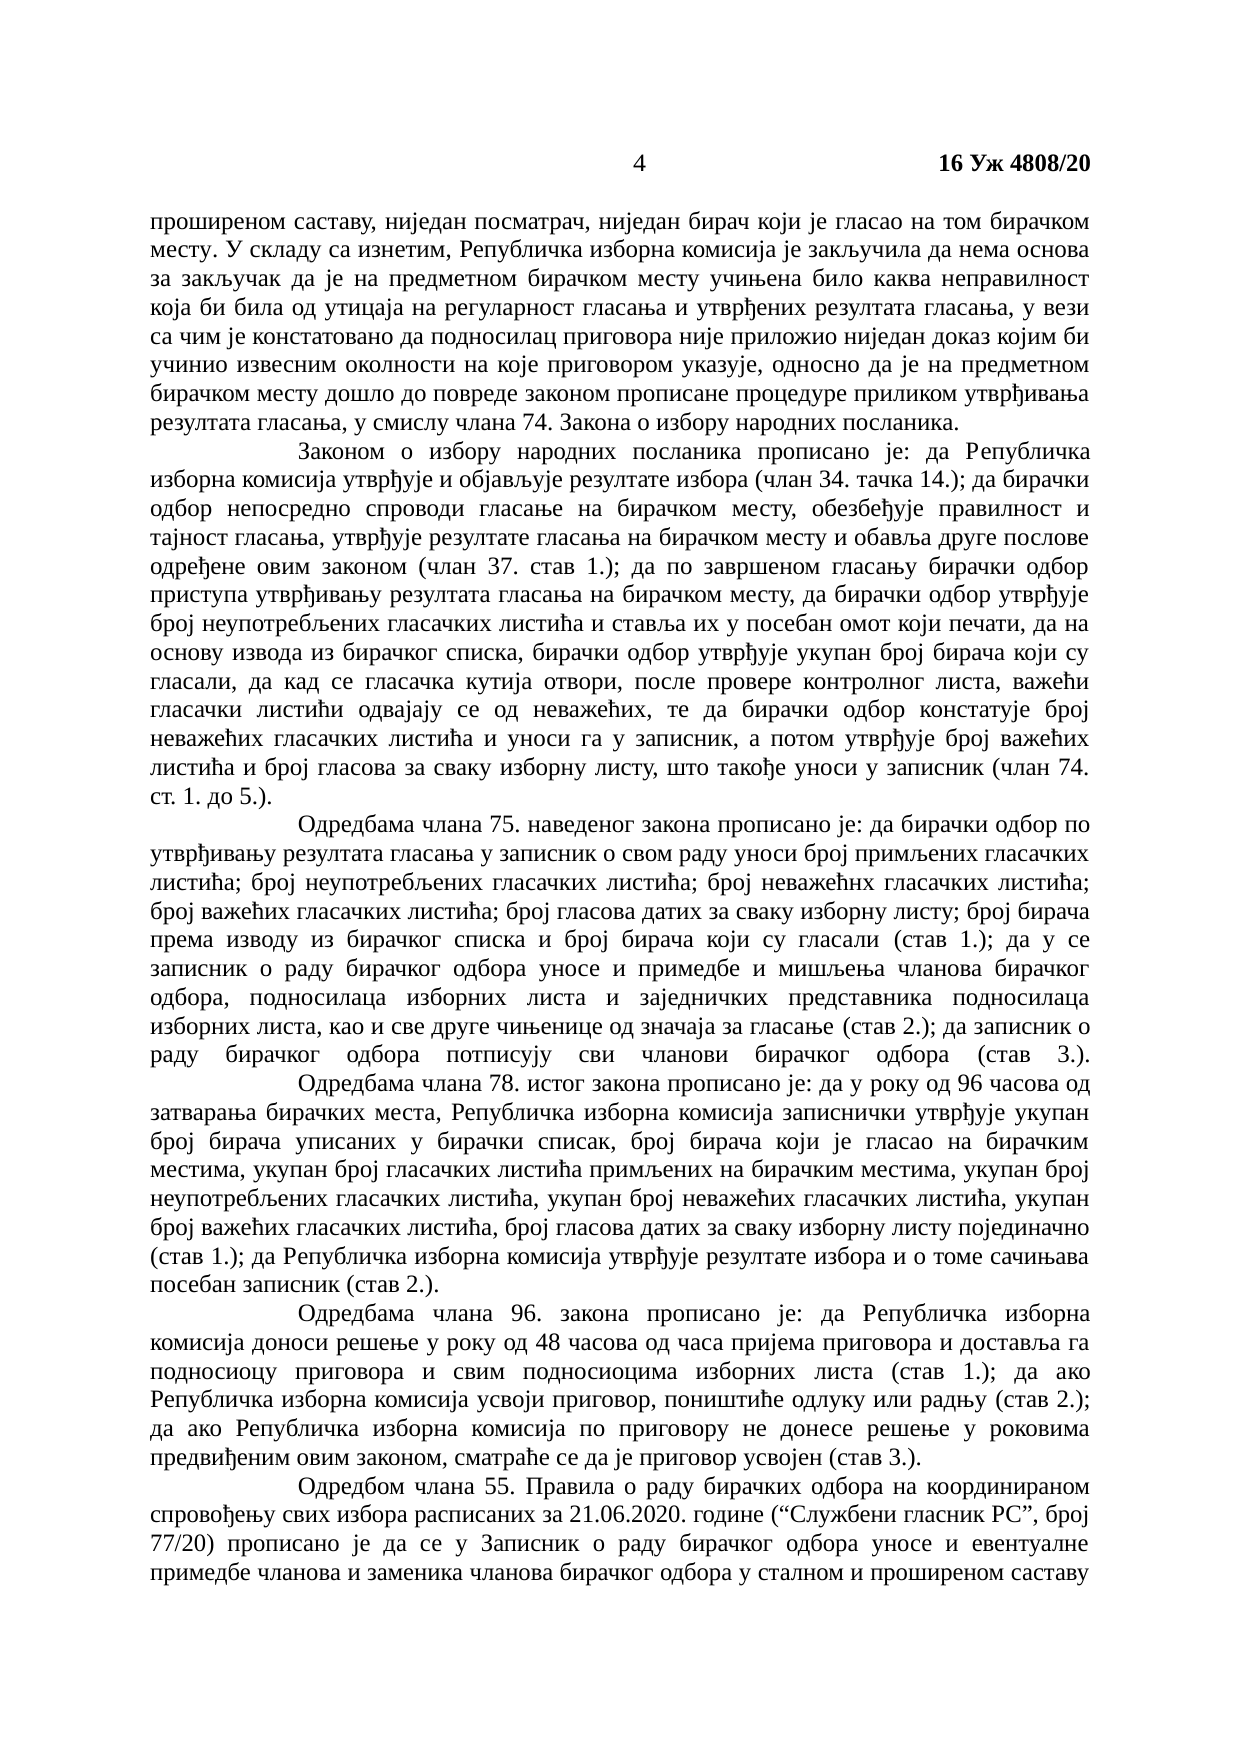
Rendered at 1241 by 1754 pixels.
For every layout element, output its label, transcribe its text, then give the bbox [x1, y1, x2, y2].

text Законом о избору народних посланика прописано је: да Републичка изборна комисија утврђује и објављује резултате избора (члан 34. тачка 14.); да бирачки одбор непосредно спроводи гласање на бирачком месту, обезбеђује правилност и тајност гласања, утврђује резултате гласања на бирачком месту и обавља друге послове одређене овим законом (члан 37. став 1.); да по завршеном гласању бирачки одбор приступа утврђивању резултата гласања на бирачком месту, да бирачки одбор утврђује број неупотребљених гласачких листића и ставља их у посебан омот који печати, да на основу извода из бирачког списка, бирачки одбор утврђује укупан број бирача који су гласали, да кад се гласачка кутија отвори, после провере контролног листа, важећи гласачки листићи одвајају се од неважећих, те да бирачки одбор констатује број неважећих гласачких листића и уноси га у записник, а потом утврђује број важећих листића и број гласова за сваку изборну листу, што такође уноси у записник (члан 74. ст. 1. до 5.). [150, 436, 1091, 809]
text Одредбама члана 75. наведеног закона прописано је: да бирачки одбор по утврђивању резултата гласања у записник о свом раду уноси број примљених гласачких листића; број неупотребљених гласачких листића; број неважећнх гласачких листића; број важећих гласачких листића; број гласова датих за сваку изборну листу; број бирача према изводу из бирачког списка и број бирача који су гласали (став 1.); да у се записник о раду бирачког одбора уносе и примедбе и мишљења чланова бирачког одбора, подносилаца изборних листа и заједничких представника подносилаца изборних листа, као и све друге чињенице од значаја за гласање (став 2.); да записник о раду бирачког одбора потписују сви чланови бирачког одбора (став 3.). Одредбама члана 78. истог закона прописано је: да у року од 96 часова од затварања бирачких места, Републичка изборна комисија записнички утврђује укупан број бирача уписаних у бирачки списак, број бирача који је гласао на бирачким местима, укупан број гласачких листића примљених на бирачким местима, укупан број неупотребљених гласачких листића, укупан број неважећих гласачких листића, укупан број важећих гласачких листића, број гласова датих за сваку изборну листу појединачно (став 1.); да Републичка изборна комисија утврђује резултате избора и о томе сачињава посебан записник (став 2.). [150, 809, 1091, 1298]
text Одредбом члана 55. Правила о раду бирачких одбора на координираном спровођењу свих избора расписаних за 21.06.2020. године (“Службени гласник РС”, број 77/20) прописано је да се у Записник о раду бирачког одбора уносе и евентуалне примедбе чланова и заменика чланова бирачког одбора у сталном и проширеном саставу [150, 1471, 1091, 1586]
text Одредбама члана 96. закона прописано је: да Републичка изборна комисија доноси решење у року од 48 часова од часа пријема приговора и доставља га подносиоцу приговора и свим подносиоцима изборних листа (став 1.); да ако Републичка изборна комисија усвоји приговор, поништиће одлуку или радњу (став 2.); да ако Републичка изборна комисија по приговору не донесе решење у роковима предвиђеним овим законом, сматраће се да је приговор усвојен (став 3.). [150, 1298, 1091, 1471]
text проширеном саставу, ниједан посматрач, ниједан бирач који је гласао на том бирачком месту. У складу са изнетим, Републичка изборна комисија је закључила да нема основа за закључак да је на предметном бирачком месту учињена било каква неправилност која би била од утицаја на регуларност гласања и утврђених резултата гласања, у вези са чим је констатовано да подносилац приговора није приложио ниједан доказ којим би учинио извесним околности на које приговором указује, односно да је на предметном бирачком месту дошло до повреде законом прописане процедуре приликом утврђивања резултата гласања, у смислу члана 74. Закона о избору народних посланика. [150, 206, 1091, 436]
